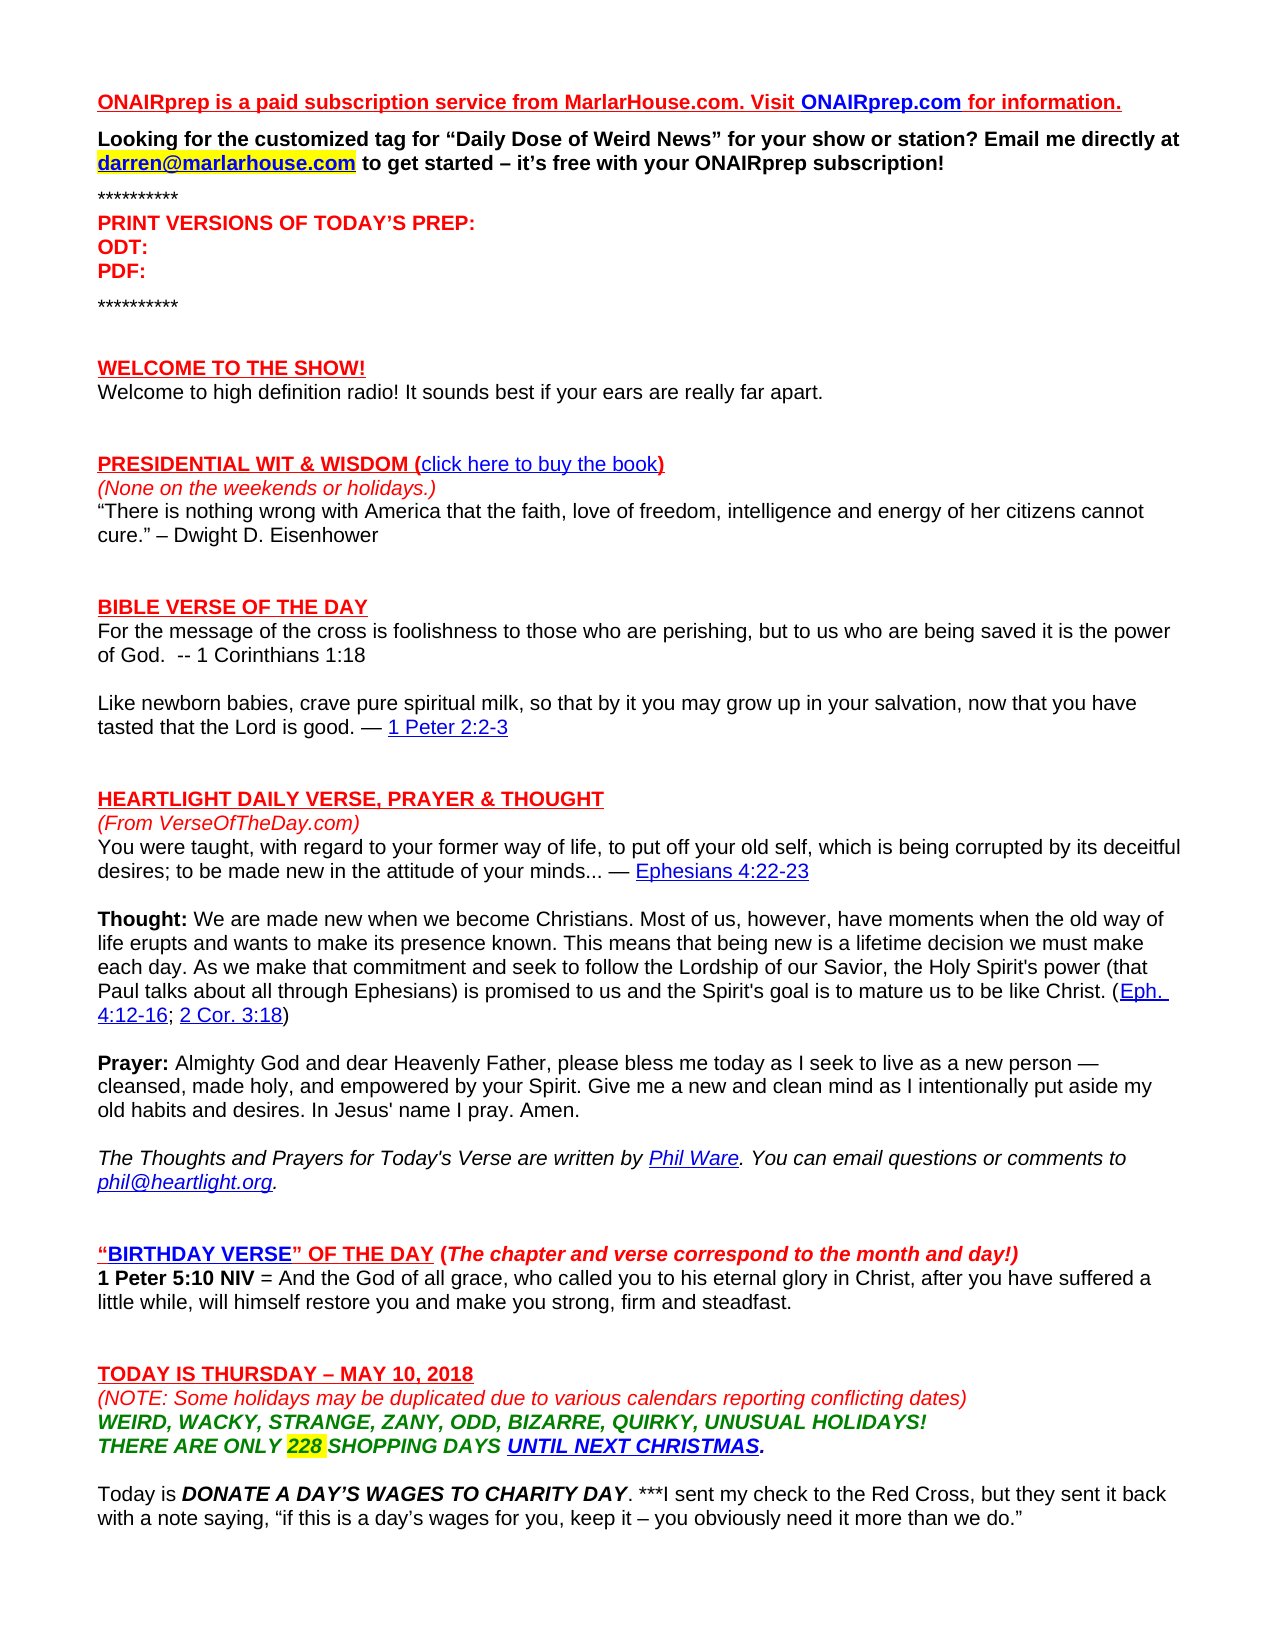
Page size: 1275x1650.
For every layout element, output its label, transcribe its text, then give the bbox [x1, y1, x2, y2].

text ONAIRprep is a paid subscription service from MarlarHouse.com. Visit ONAIRprep.com for information. [97, 90, 1185, 114]
text “BIRTHDAY VERSE” OF THE DAY (The chapter and verse correspond to the month and day!) [97, 1242, 1185, 1266]
text You were taught, with regard to your former way of life, to put off your old self, which is being corrupted by its deceitful desires; to be made new in the attitude of your minds... — Ephesians 4:22-23 [97, 835, 1185, 883]
text BIBLE VERSE OF THE DAY [97, 595, 1185, 619]
text Prayer: Almighty God and dear Heavenly Father, please bless me today as I seek to live as a new person — cleansed, made holy, and empowered by your Spirit. Give me a new and clean mind as I intentionally put aside my old habits and desires. In Jesus' name I pray. Amen. [97, 1050, 1185, 1122]
list Today is DONATE A DAY’S WAGES TO CHARITY DAY. ***I sent my check to the Red Cross, but they sent it back with a note saying, “if this is a day’s wages for you, keep it – you obviously need it more than we do.” [97, 1482, 1185, 1529]
text HEARTLIGHT DAILY VERSE, PRAYER & THOUGHT [97, 787, 1185, 811]
text TODAY IS THURSDAY – MAY 10, 2018 [97, 1362, 1185, 1386]
text PRESIDENTIAL WIT & WISDOM (click here to buy the book) [97, 451, 1185, 475]
text For the message of the cross is foolishness to those who are perishing, but to us who are being saved it is the power of God. -- 1 Corinthians 1:18 [97, 619, 1185, 667]
text “There is nothing wrong with America that the faith, love of freedom, intelligence and energy of her citizens cannot cure.” – Dwight D. Eisenhower [97, 499, 1185, 547]
text (NOTE: Some holidays may be duplicated due to various calendars reporting conflicting dates) WEIRD, WACKY, STRANGE, ZANY, ODD, BIZARRE, QUIRKY, UNUSUAL HOLIDAYS! THERE ARE ONLY 228 SHOPPING DAYS UNTIL NEXT CHRISTMAS. [97, 1386, 1185, 1458]
text WELCOME TO THE SHOW! [97, 356, 1185, 379]
text Thought: We are made new when we become Christians. Most of us, however, have moments when the old way of life erupts and wants to make its presence known. This means that being new is a lifetime decision we must make each day. As we make that commitment and seek to follow the Lordship of our Savior, the Holy Spirit's power (that Paul talks about all through Ephesians) is promised to us and the Spirit's goal is to mature us to be like Christ. (Eph. 4:12-16; 2 Cor. 3:18) [97, 907, 1185, 1026]
text ********** [97, 295, 1185, 319]
text ********** PRINT VERSIONS OF TODAY’S PREP: ODT: PDF: [97, 187, 1185, 283]
text Looking for the customized tag for “Daily Dose of Weird News” for your show or station? Email me directly at darren@marlarhouse.com to get started – it’s free with your ONAIRprep subscription! [97, 126, 1185, 174]
text 1 Peter 5:10 NIV = And the God of all grace, who called you to his eternal glory in Christ, after you have suffered a little while, will himself restore you and make you strong, firm and steadfast. [97, 1266, 1185, 1314]
text (From VerseOfTheDay.com) [97, 811, 1185, 835]
text (None on the weekends or holidays.) [97, 475, 1185, 499]
text Like newborn babies, crave pure spiritual milk, so that by it you may grow up in your salvation, now that you have tasted that the Lord is good. — 1 Peter 2:2-3 [97, 691, 1185, 739]
text Welcome to high definition radio! It sounds best if your ears are really far apart. [97, 379, 1185, 403]
text The Thoughts and Prayers for Today's Verse are written by Phil Ware. You can email questions or comments to phil@heartlight.org. [97, 1146, 1185, 1194]
